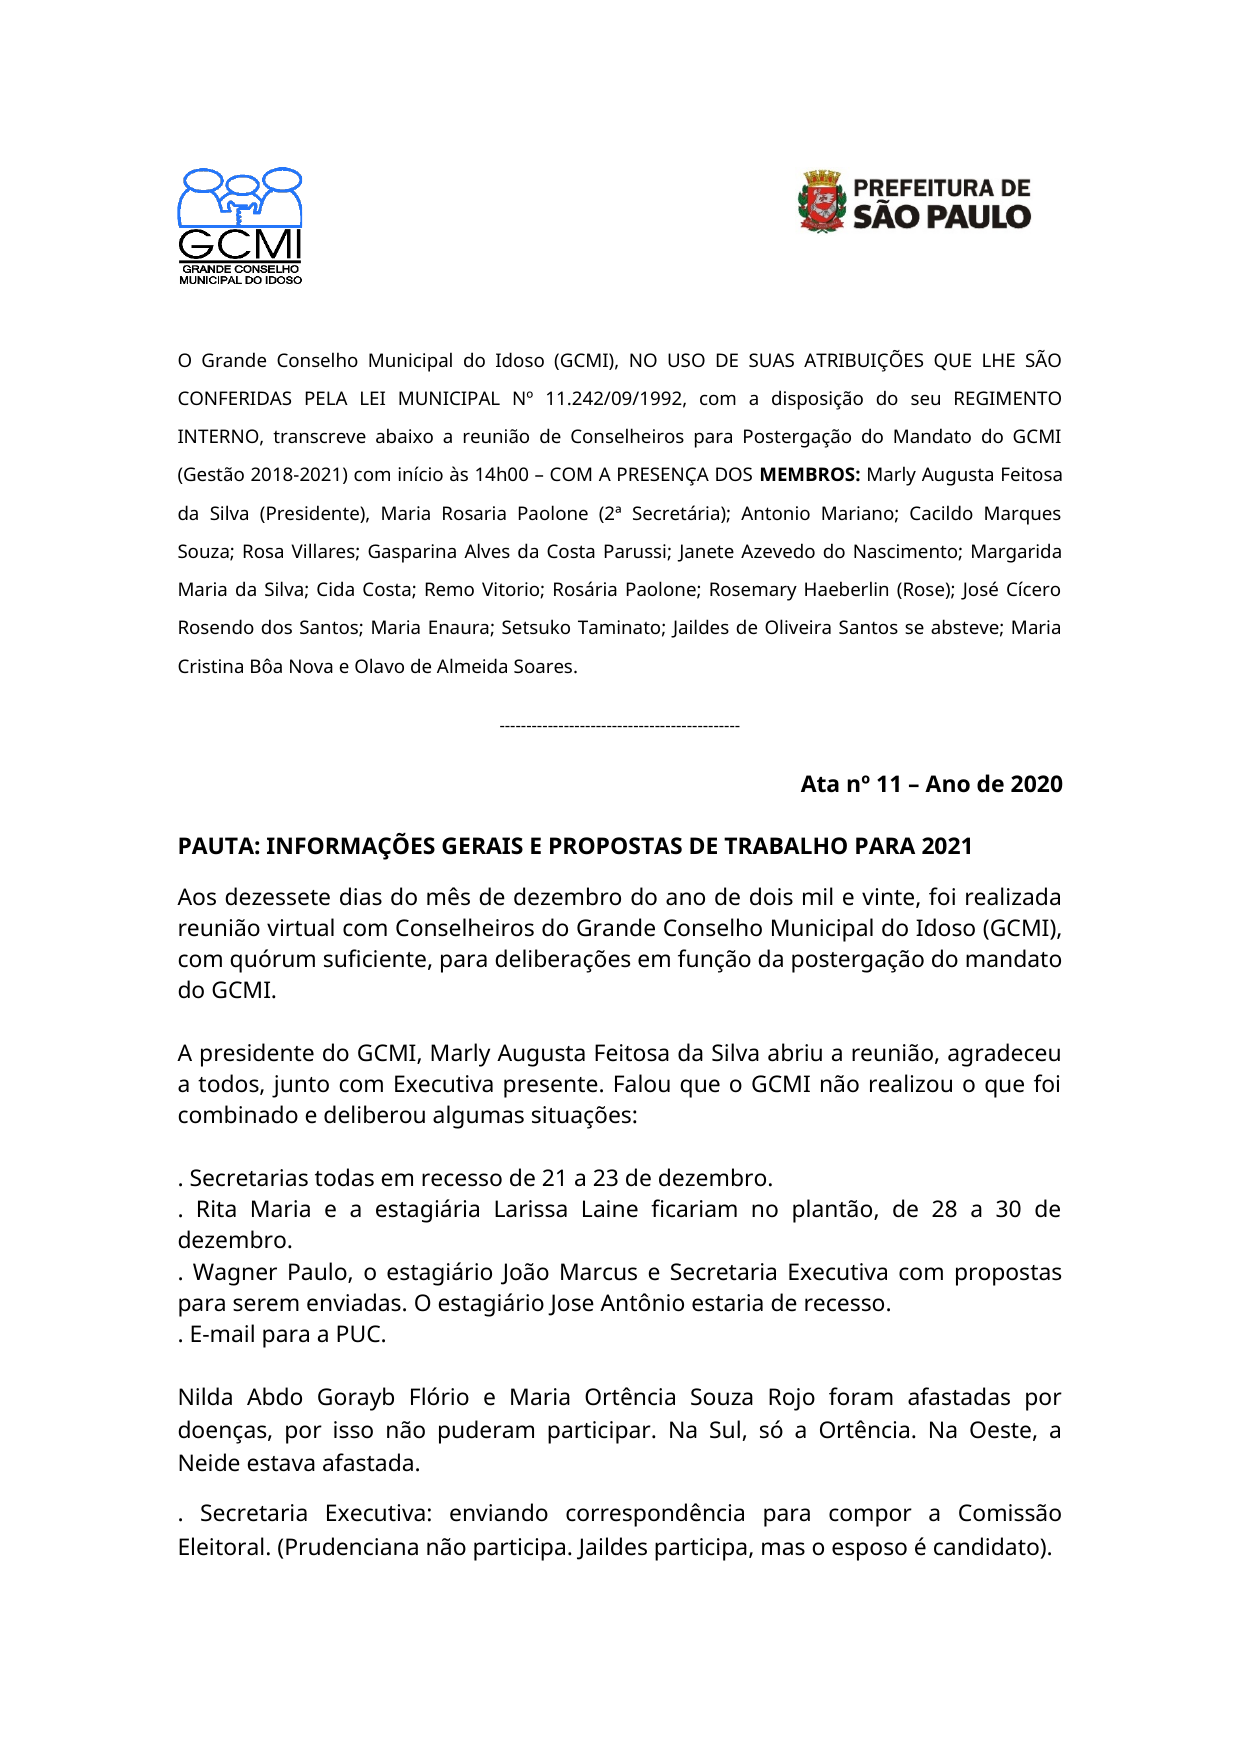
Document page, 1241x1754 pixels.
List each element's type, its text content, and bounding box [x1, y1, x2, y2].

text . Secretarias todas em recesso de 21 a 23 de dezembro. [177, 1162, 1063, 1193]
text . E-mail para a PUC. [177, 1318, 1063, 1349]
text Ata nº 11 – Ano de 2020 [177, 768, 1063, 799]
text . Wagner Paulo, o estagiário João Marcus e Secretaria Executiva com propostas para serem enviadas. O estagiário Jose Antônio estaria de recesso. [177, 1255, 1063, 1318]
text Aos dezessete dias do mês de dezembro do ano de dois mil e vinte, foi realizada reunião virtual com Conselheiros do Grande Conselho Municipal do Idoso (GCMI), com quórum suficiente, para deliberações em função da postergação do mandato do GCMI. [177, 880, 1063, 1005]
text O Grande Conselho Municipal do Idoso (GCMI), NO USO DE SUAS ATRIBUIÇÕES QUE LHE SÃO CONFERIDAS PELA LEI MUNICIPAL Nº 11.242/09/1992, com a disposição do seu REGIMENTO INTERNO, transcreve abaixo a reunião de Conselheiros para Postergação do Mandato do GCMI (Gestão 2018-2021) com início às 14h00 – COM A PRESENÇA DOS MEMBROS: Marly Augusta Feitosa da Silva (Presidente), Maria Rosaria Paolone (2ª Secretária); Antonio Mariano; Cacildo Marques Souza; Rosa Villares; Gasparina Alves da Costa Parussi; Janete Azevedo do Nascimento; Margarida Maria da Silva; Cida Costa; Remo Vitorio; Rosária Paolone; Rosemary Haeberlin (Rose); José Cícero Rosendo dos Santos; Maria Enaura; Setsuko Taminato; Jaildes de Oliveira Santos se absteve; Maria Cristina Bôa Nova e Olavo de Almeida Soares. [177, 347, 1063, 678]
text Nilda Abdo Gorayb Flório e Maria Ortência Souza Rojo foram afastadas por doenças, por isso não puderam participar. Na Sul, só a Ortência. Na Oeste, a Neide estava afastada. [177, 1380, 1063, 1478]
text PAUTA: INFORMAÇÕES GERAIS E PROPOSTAS DE TRABALHO PARA 2021 [177, 830, 1063, 862]
text A presidente do GCMI, Marly Augusta Feitosa da Silva abriu a reunião, agradeceu a todos, junto com Executiva presente. Falou que o GCMI não realizou o que foi combinado e deliberou algumas situações: [177, 1037, 1063, 1130]
text . Rita Maria e a estagiária Larissa Laine ficariam no plantão, de 28 a 30 de dezembro. [177, 1193, 1063, 1255]
text --------------------------------------------- [177, 714, 1063, 737]
text . Secretaria Executiva: enviando correspondência para compor a Comissão Eleitoral. (Prudenciana não participa. Jaildes participa, mas o esposo é candidato). [177, 1497, 1063, 1562]
